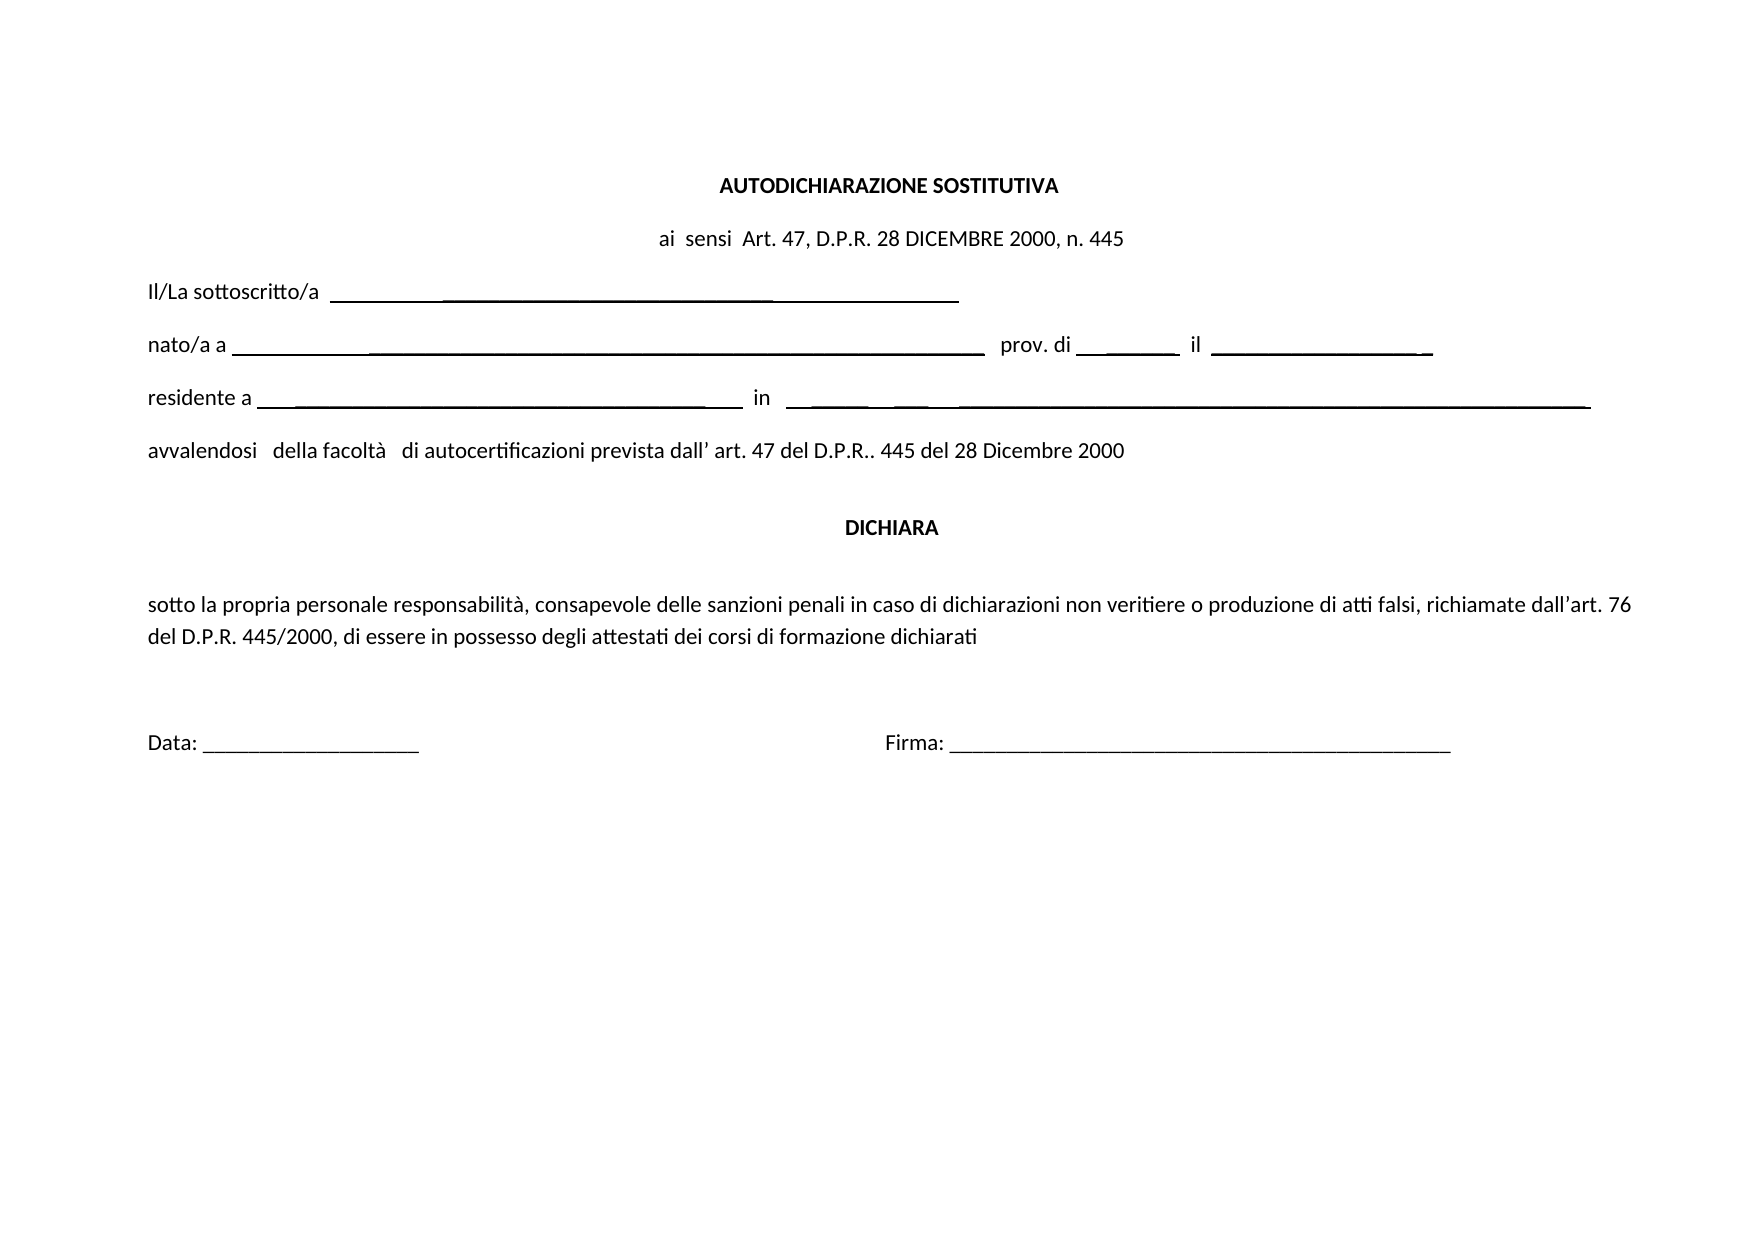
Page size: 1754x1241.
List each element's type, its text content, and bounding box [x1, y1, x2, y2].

text Il/La sottoscritto/a _____________________________ [148, 277, 1636, 305]
text nato/a a ______________________________________________________ prov. di ______ il ­__________________ _ [148, 330, 1636, 358]
text sotto la propria personale responsabilità, consapevole delle sanzioni penali in caso di dichiarazioni non veritiere o produzione di atti falsi, richiamate dall’art. 76 del D.P.R. 445/2000, di essere in possesso degli attestati dei corsi di formazione dichiarati [148, 590, 1636, 650]
text AUTODICHIARAZIONE SOSTITUTIVA [148, 171, 1636, 199]
text ai sensi Art. 47, D.P.R. 28 DICEMBRE 2000, n. 445 [148, 224, 1636, 252]
text residente a ____________________________________ in _____ ___ _______________________________________________________ [148, 383, 1636, 411]
text avvalendosi della facoltà di autocertificazioni prevista dall’ art. 47 del D.P.R.. 445 del 28 Dicembre 2000 [148, 436, 1636, 464]
text Data: ___________________ Firma: ____________________________________________ [148, 728, 1636, 756]
text DICHIARA [148, 513, 1636, 541]
